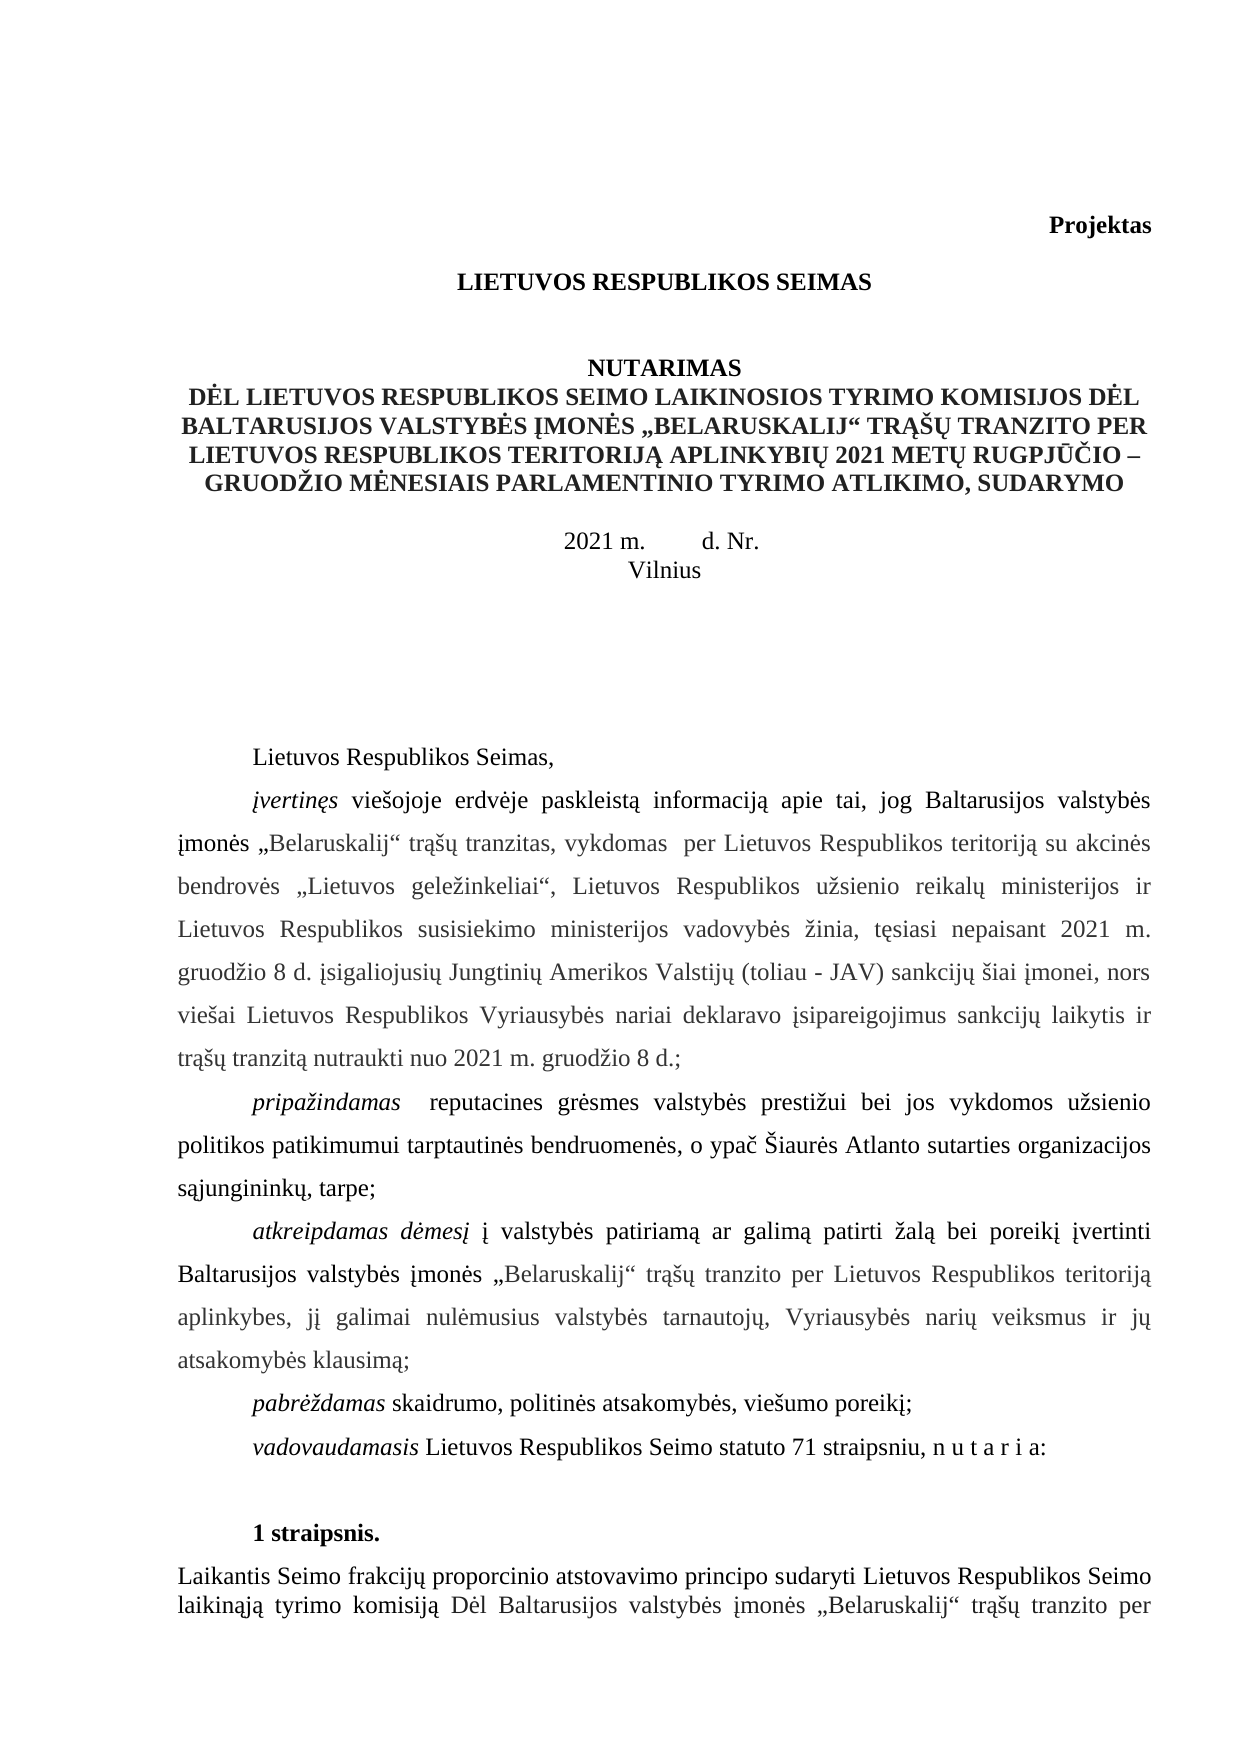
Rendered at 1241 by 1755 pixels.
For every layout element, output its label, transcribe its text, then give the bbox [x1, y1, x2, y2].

text Vilnius [177, 555, 1152, 583]
text Laikantis Seimo frakcijų proporcinio atstovavimo principo sudaryti Lietuvos Respublikos Seimo laikinąją tyrimo komisiją Dėl Baltarusijos valstybės įmonės „Belaruskalij“ trąšų tranzito per [177, 1561, 1152, 1618]
text įvertinęs viešojoje erdvėje paskleistą informaciją apie tai, jog Baltarusijos valstybės įmonės „Belaruskalij“ trąšų tranzitas, vykdomas per Lietuvos Respublikos teritoriją su akcinės bendrovės „Lietuvos geležinkeliai“, Lietuvos Respublikos užsienio reikalų ministerijos ir Lietuvos Respublikos susisiekimo ministerijos vadovybės žinia, tęsiasi nepaisant 2021 m. gruodžio 8 d. įsigaliojusių Jungtinių Amerikos Valstijų (toliau - JAV) sankcijų šiai įmonei, nors viešai Lietuvos Respublikos Vyriausybės nariai deklaravo įsipareigojimus sankcijų laikytis ir trąšų tranzitą nutraukti nuo 2021 m. gruodžio 8 d.; [177, 785, 1152, 1072]
text Lietuvos Respublikos Seimas, [177, 742, 1152, 770]
text LIETUVOS RESPUBLIKOS SEIMAS [177, 267, 1152, 296]
text Projektas [177, 210, 1152, 238]
text pabrėždamas skaidrumo, politinės atsakomybės, viešumo poreikį; [177, 1388, 1152, 1417]
text pripažindamas reputacines grėsmes valstybės prestižui bei jos vykdomos užsienio politikos patikimumui tarptautinės bendruomenės, o ypač Šiaurės Atlanto sutarties organizacijos sąjungininkų, tarpe; [177, 1087, 1152, 1202]
text atkreipdamas dėmesį į valstybės patiriamą ar galimą patirti žalą bei poreikį įvertinti Baltarusijos valstybės įmonės „Belaruskalij“ trąšų tranzito per Lietuvos Respublikos teritoriją aplinkybes, jį galimai nulėmusius valstybės tarnautojų, Vyriausybės narių veiksmus ir jų atsakomybės klausimą; [177, 1216, 1152, 1374]
text NUTARIMAS [177, 353, 1152, 382]
text DĖL LIETUVOS RESPUBLIKOS SEIMO LAIKINOSIOS TYRIMO KOMISIJOS DĖL BALTARUSIJOS VALSTYBĖS ĮMONĖS „BELARUSKALIJ“ TRĄŠŲ TRANZITO PER LIETUVOS RESPUBLIKOS TERITORIJĄ APLINKYBIŲ 2021 METŲ RUGPJŪČIO – GRUODŽIO MĖNESIAIS PARLAMENTINIO TYRIMO ATLIKIMO, SUDARYMO [177, 382, 1152, 497]
text vadovaudamasis Lietuvos Respublikos Seimo statuto 71 straipsniu, nutaria: [177, 1432, 1152, 1460]
text 1 straipsnis. [177, 1518, 1152, 1547]
text 2021 m. d. Nr. [177, 526, 1152, 555]
